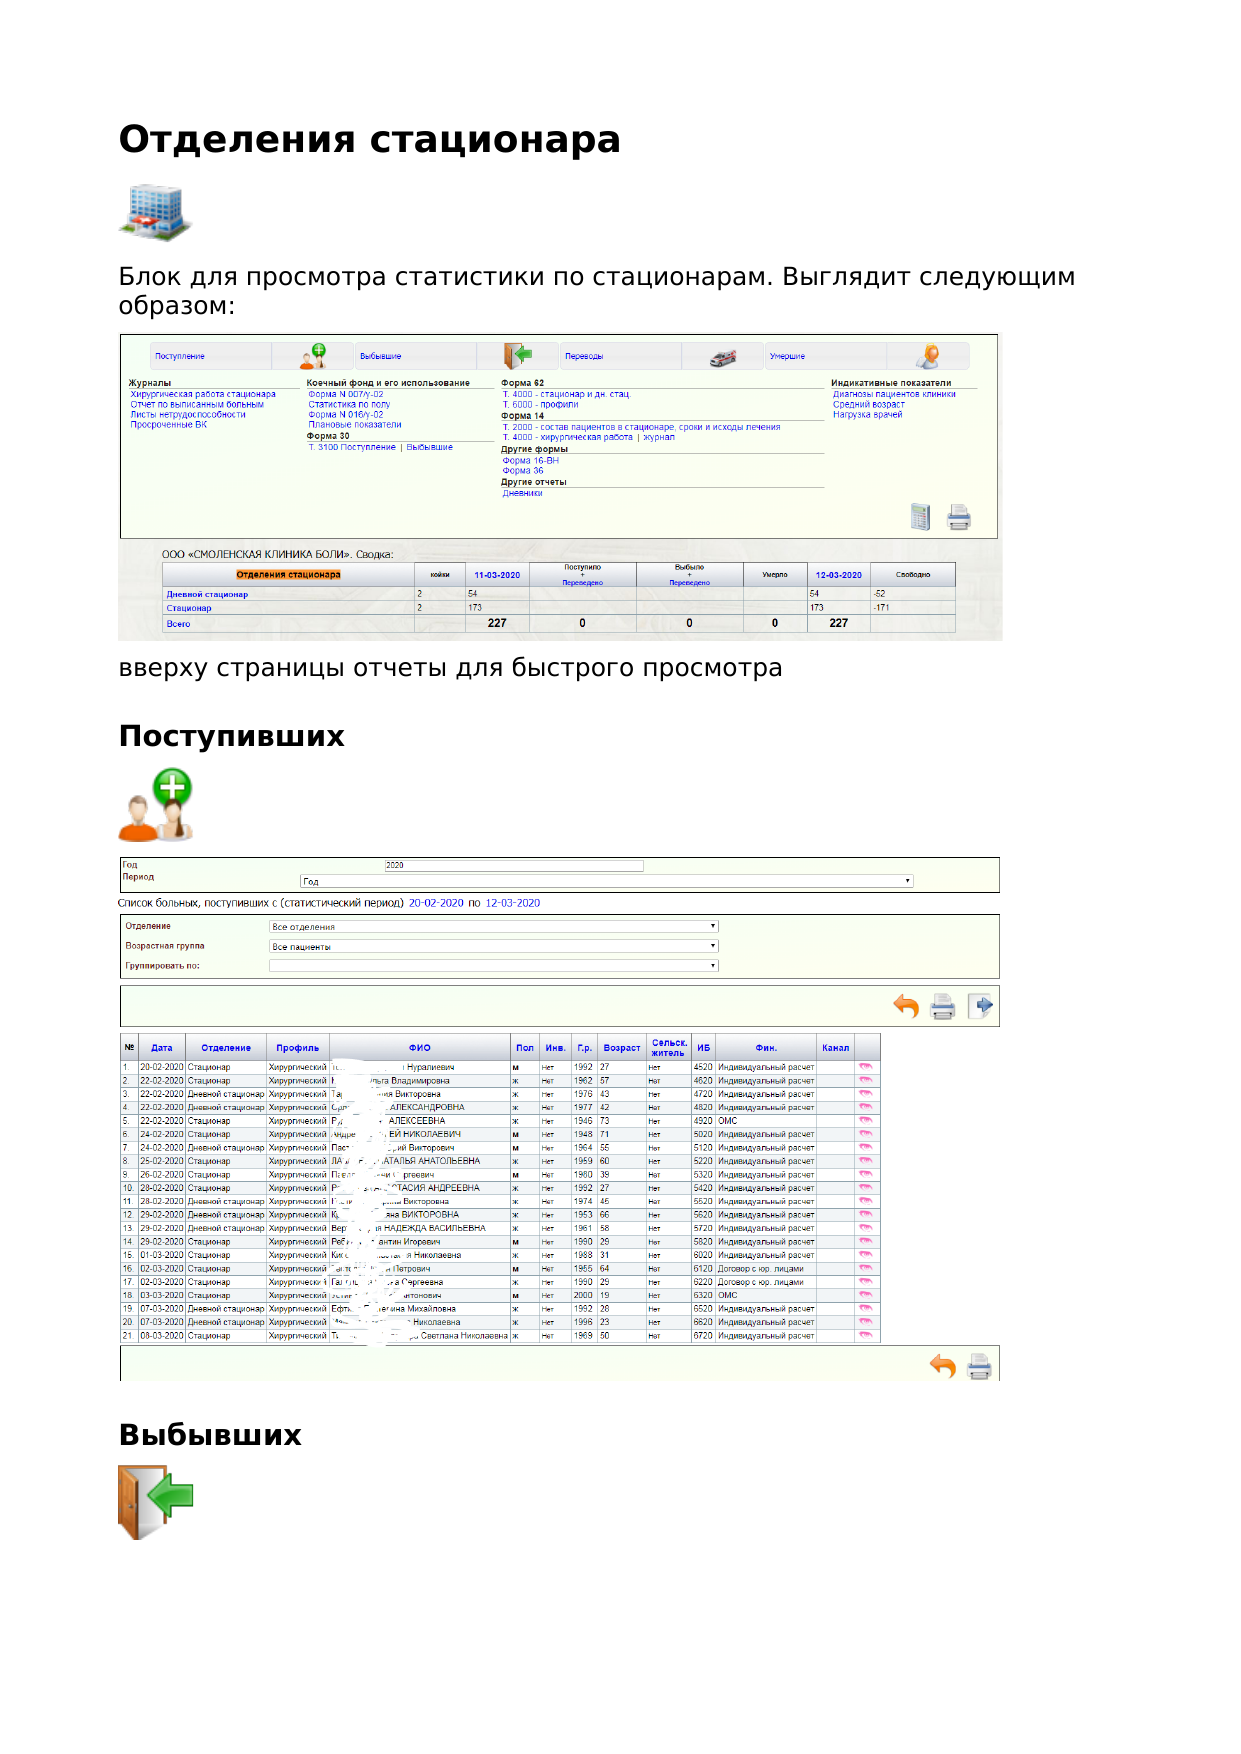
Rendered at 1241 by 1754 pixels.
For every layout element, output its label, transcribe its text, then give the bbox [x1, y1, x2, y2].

subtitle Отделения стационара [118, 118, 1122, 162]
picture [118, 332, 1003, 641]
picture [118, 1464, 194, 1540]
text Блок для просмотра статистики по стационарам. Выглядит следующим образом: [118, 262, 1122, 320]
text вверху страницы отчеты для быстрого просмотра [118, 653, 1122, 682]
picture [118, 174, 194, 250]
subtitle Выбывших [118, 1418, 1122, 1452]
picture [118, 853, 1003, 1381]
picture [118, 766, 194, 842]
subtitle Поступивших [118, 720, 1122, 754]
